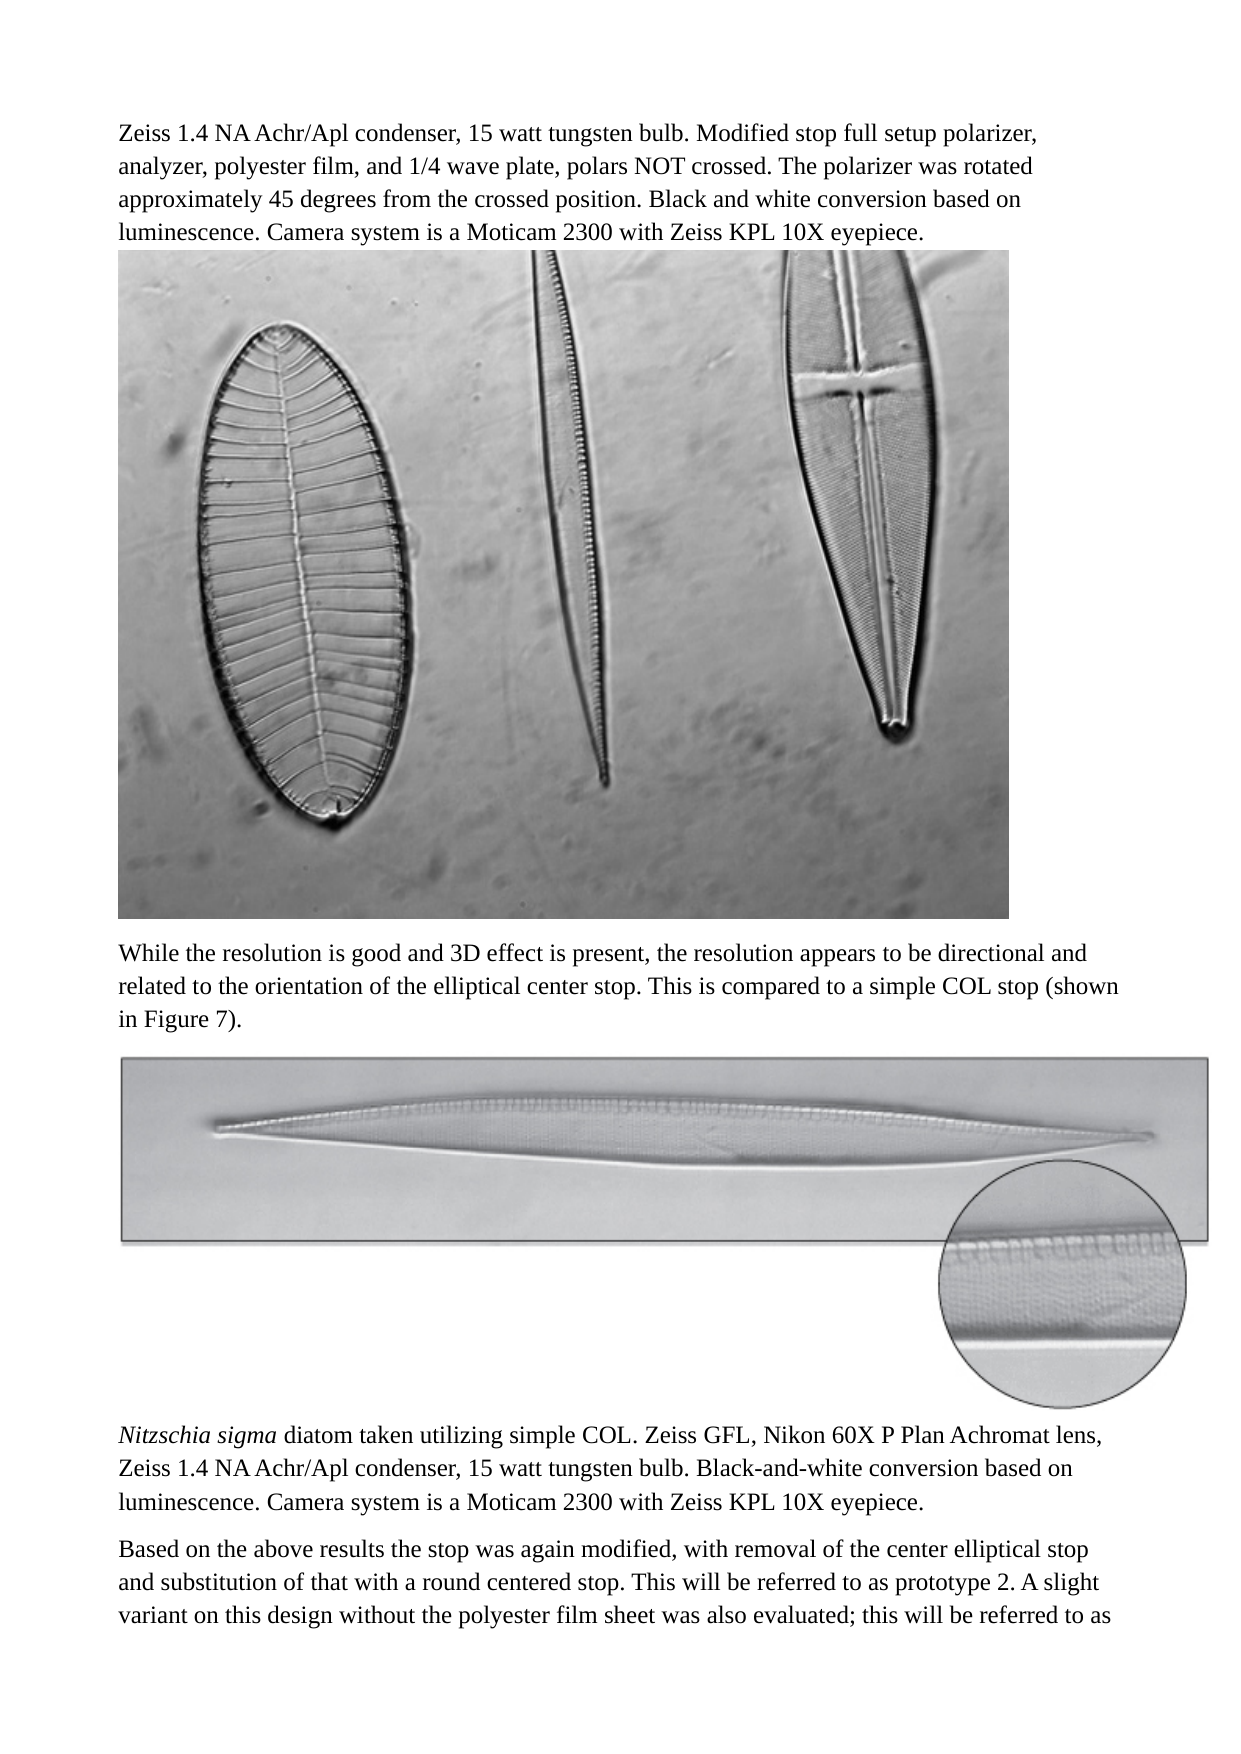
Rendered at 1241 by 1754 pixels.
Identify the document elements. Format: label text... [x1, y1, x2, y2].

picture [118, 1051, 1212, 1411]
text While the resolution is good and 3D effect is present, the resolution appears to be directional and related to the orientation of the elliptical center stop. This is compared to a simple COL stop (shown in Figure 7). [118, 938, 1122, 1033]
text Zeiss 1.4 NA Achr/Apl condenser, 15 watt tungsten bulb. Modified stop full setup polarizer, analyzer, polyester film, and 1/4 wave plate, polars NOT crossed. The polarizer was rotated approximately 45 degrees from the crossed position. Black and white conversion based on luminescence. Camera system is a Moticam 2300 with Zeiss KPL 10X eyepiece. [118, 118, 1122, 246]
text Based on the above results the stop was again modified, with removal of the center elliptical stop and substitution of that with a round centered stop. This will be referred to as prototype 2. A slight variant on this design without the polyester film sheet was also evaluated; this will be referred to as [118, 1534, 1122, 1629]
text Nitzschia sigma diatom taken utilizing simple COL. Zeiss GFL, Nikon 60X P Plan Achromat lens, Zeiss 1.4 NA Achr/Apl condenser, 15 watt tungsten bulb. Black-and-white conversion based on luminescence. Camera system is a Moticam 2300 with Zeiss KPL 10X eyepiece. [118, 1411, 1122, 1515]
picture [118, 250, 1009, 919]
